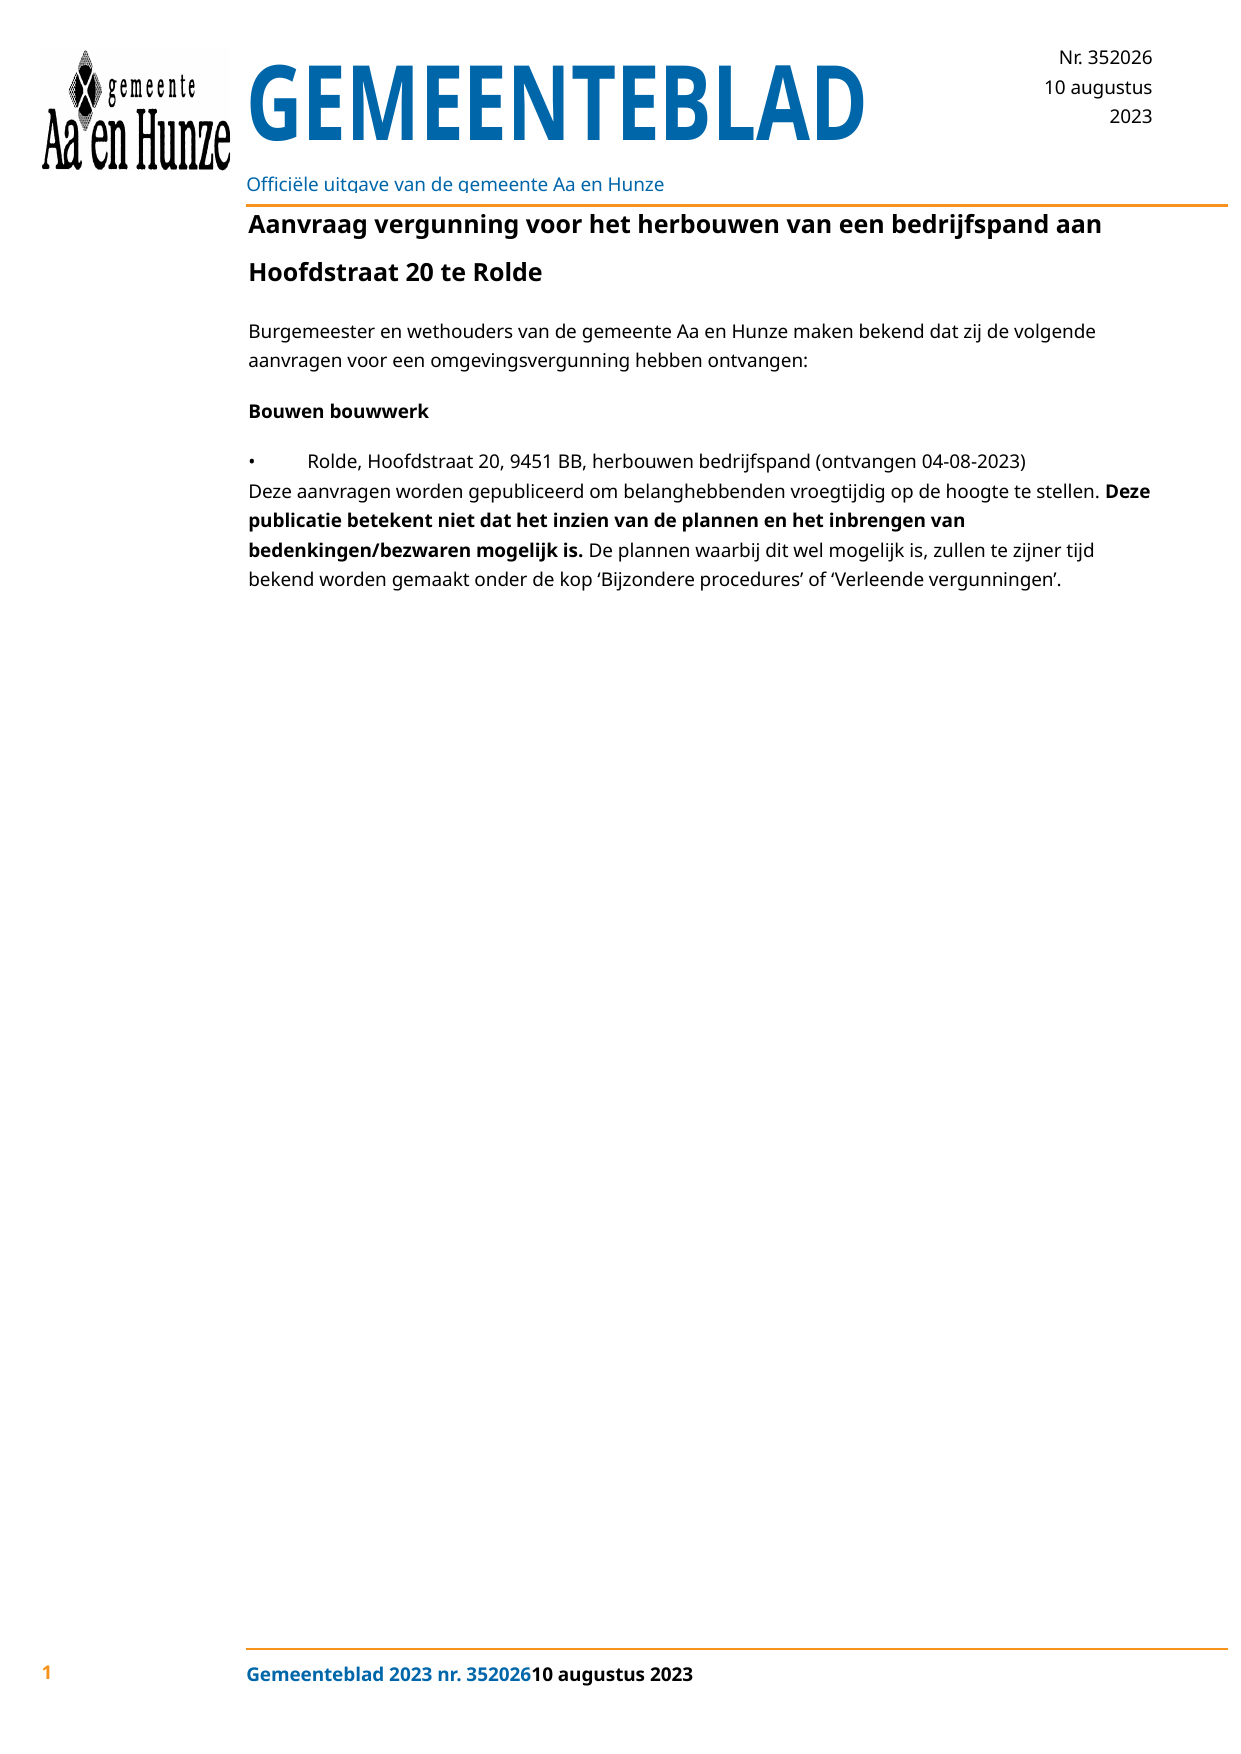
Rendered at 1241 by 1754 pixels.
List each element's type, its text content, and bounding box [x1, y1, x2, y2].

text Burgemeester en wethouders van de gemeente Aa en Hunze maken bekend dat zij de volgende aanvragen voor een omgevingsvergunning hebben ontvangen: [248, 318, 1152, 373]
picture [41, 47, 231, 172]
text Aanvraag vergunning voor het herbouwen van een bedrijfspand aan Hoofdstraat 20 te Rolde [248, 207, 1152, 288]
list Rolde, Hoofdstraat 20, 9451 BB, herbouwen bedrijfspand (ontvangen 04-08-2023) [248, 448, 1152, 474]
text Bouwen bouwwerk [248, 398, 1152, 424]
text Deze aanvragen worden gepubliceerd om belanghebbenden vroegtijdig op de hoogte te stellen. Deze publicatie betekent niet dat het inzien van de plannen en het inbrengen van bedenkingen/bezwaren mogelijk is. De plannen waarbij dit wel mogelijk is, zullen te zijner tijd bekend worden gemaakt onder de kop ‘Bijzondere procedures’ of ‘Verleende vergunningen’. [248, 478, 1152, 592]
